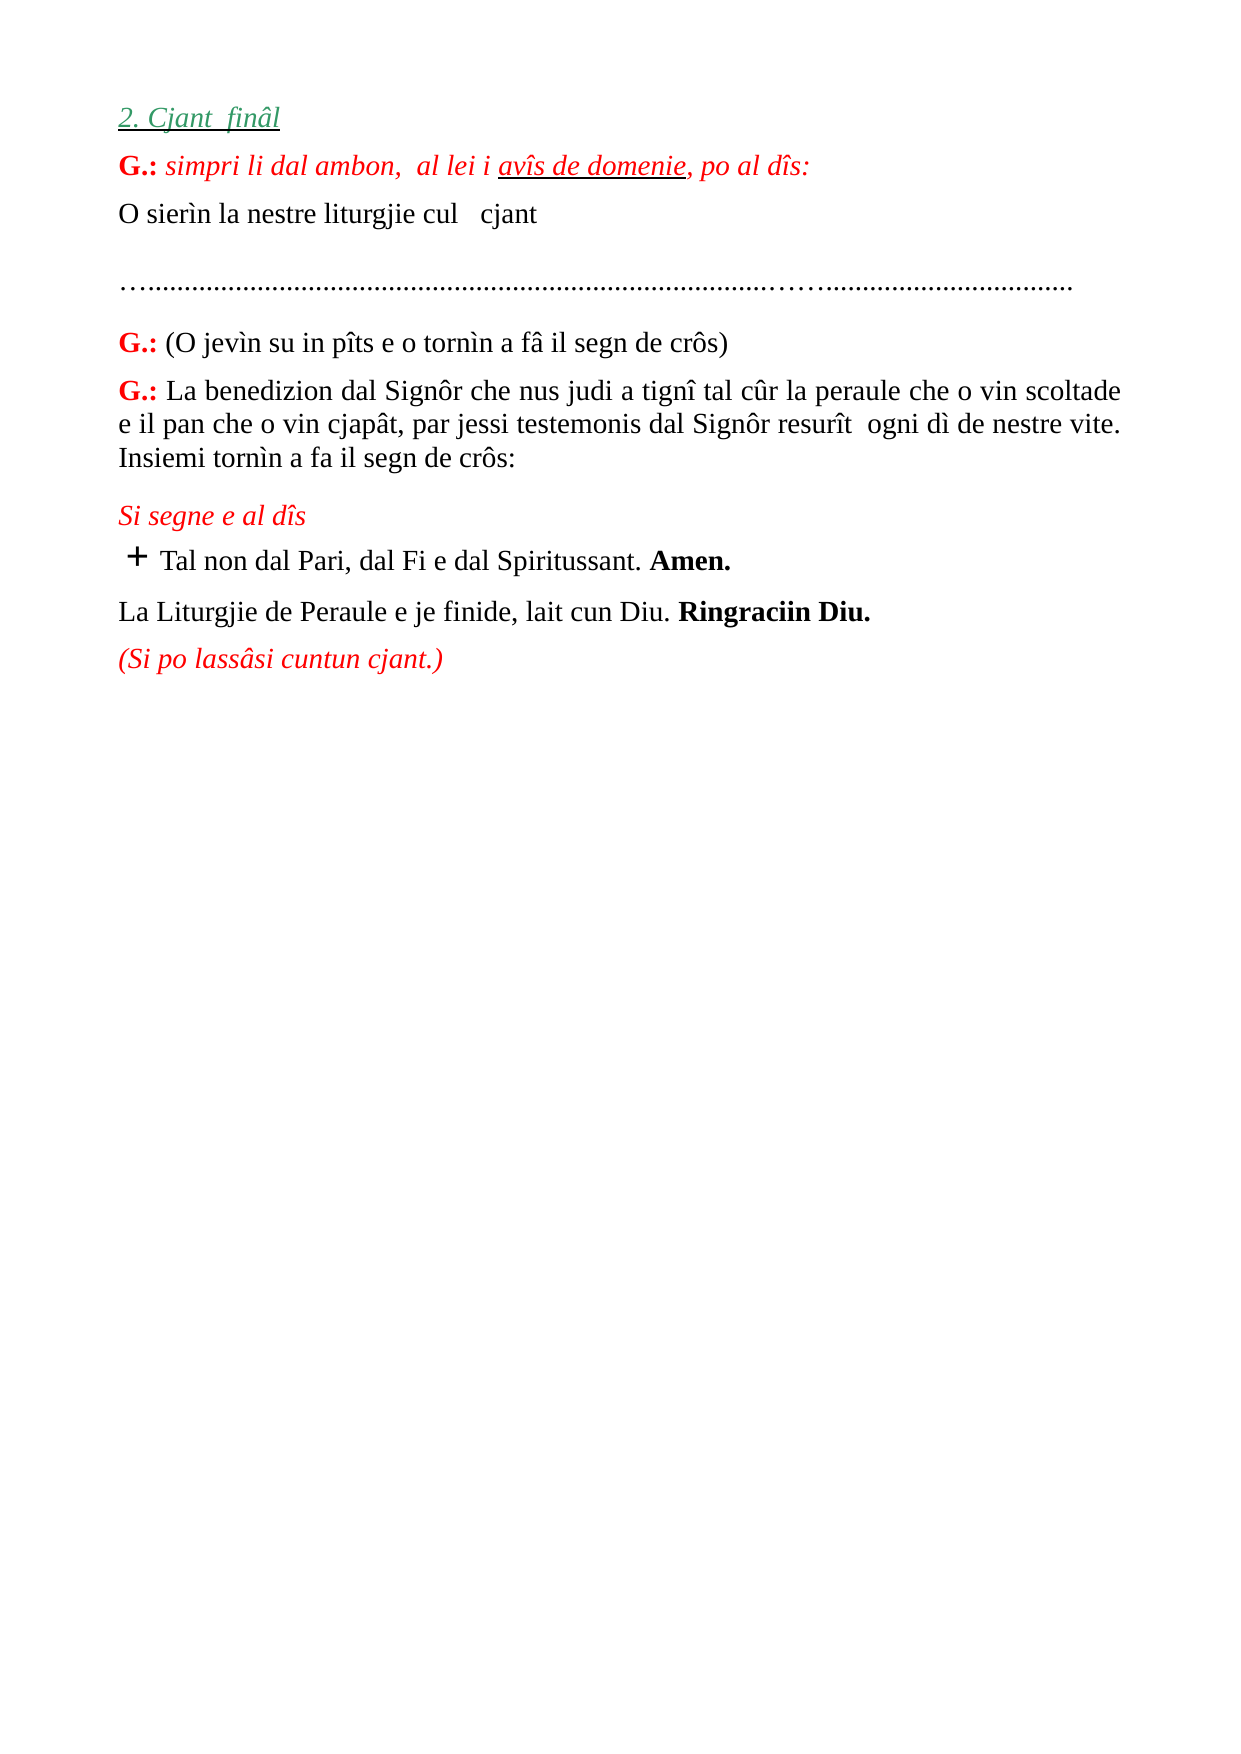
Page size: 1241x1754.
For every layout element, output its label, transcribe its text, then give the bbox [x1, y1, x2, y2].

text Si segne e al dîs [118, 498, 1122, 531]
text ….....................................................................................…….................................. [118, 263, 1122, 296]
text G.: La benedizion dal Signôr che nus judi a tignî tal cûr la peraule che o vin scoltade e il pan che o vin cjapât, par jessi testemonis dal Signôr resurît ogni dì de nestre vite. Insiemi tornìn a fa il segn de crôs: [118, 373, 1122, 474]
text O sierìn la nestre liturgjie cul cjant [118, 196, 1122, 229]
text 2. Cjant finâl [118, 100, 1122, 133]
text (Si po lassâsi cuntun cjant.) [118, 642, 1122, 675]
text G.: simpri li dal ambon, al lei i avîs de domenie, po al dîs: [118, 148, 1122, 181]
text + Tal non dal Pari, dal Fi e dal Spiritussant. Amen. [118, 531, 1122, 579]
text G.: (O jevìn su in pîts e o tornìn a fâ il segn de crôs) [118, 325, 1122, 359]
text La Liturgjie de Peraule e je finide, lait cun Diu. Ringraciin Diu. [118, 594, 1122, 627]
